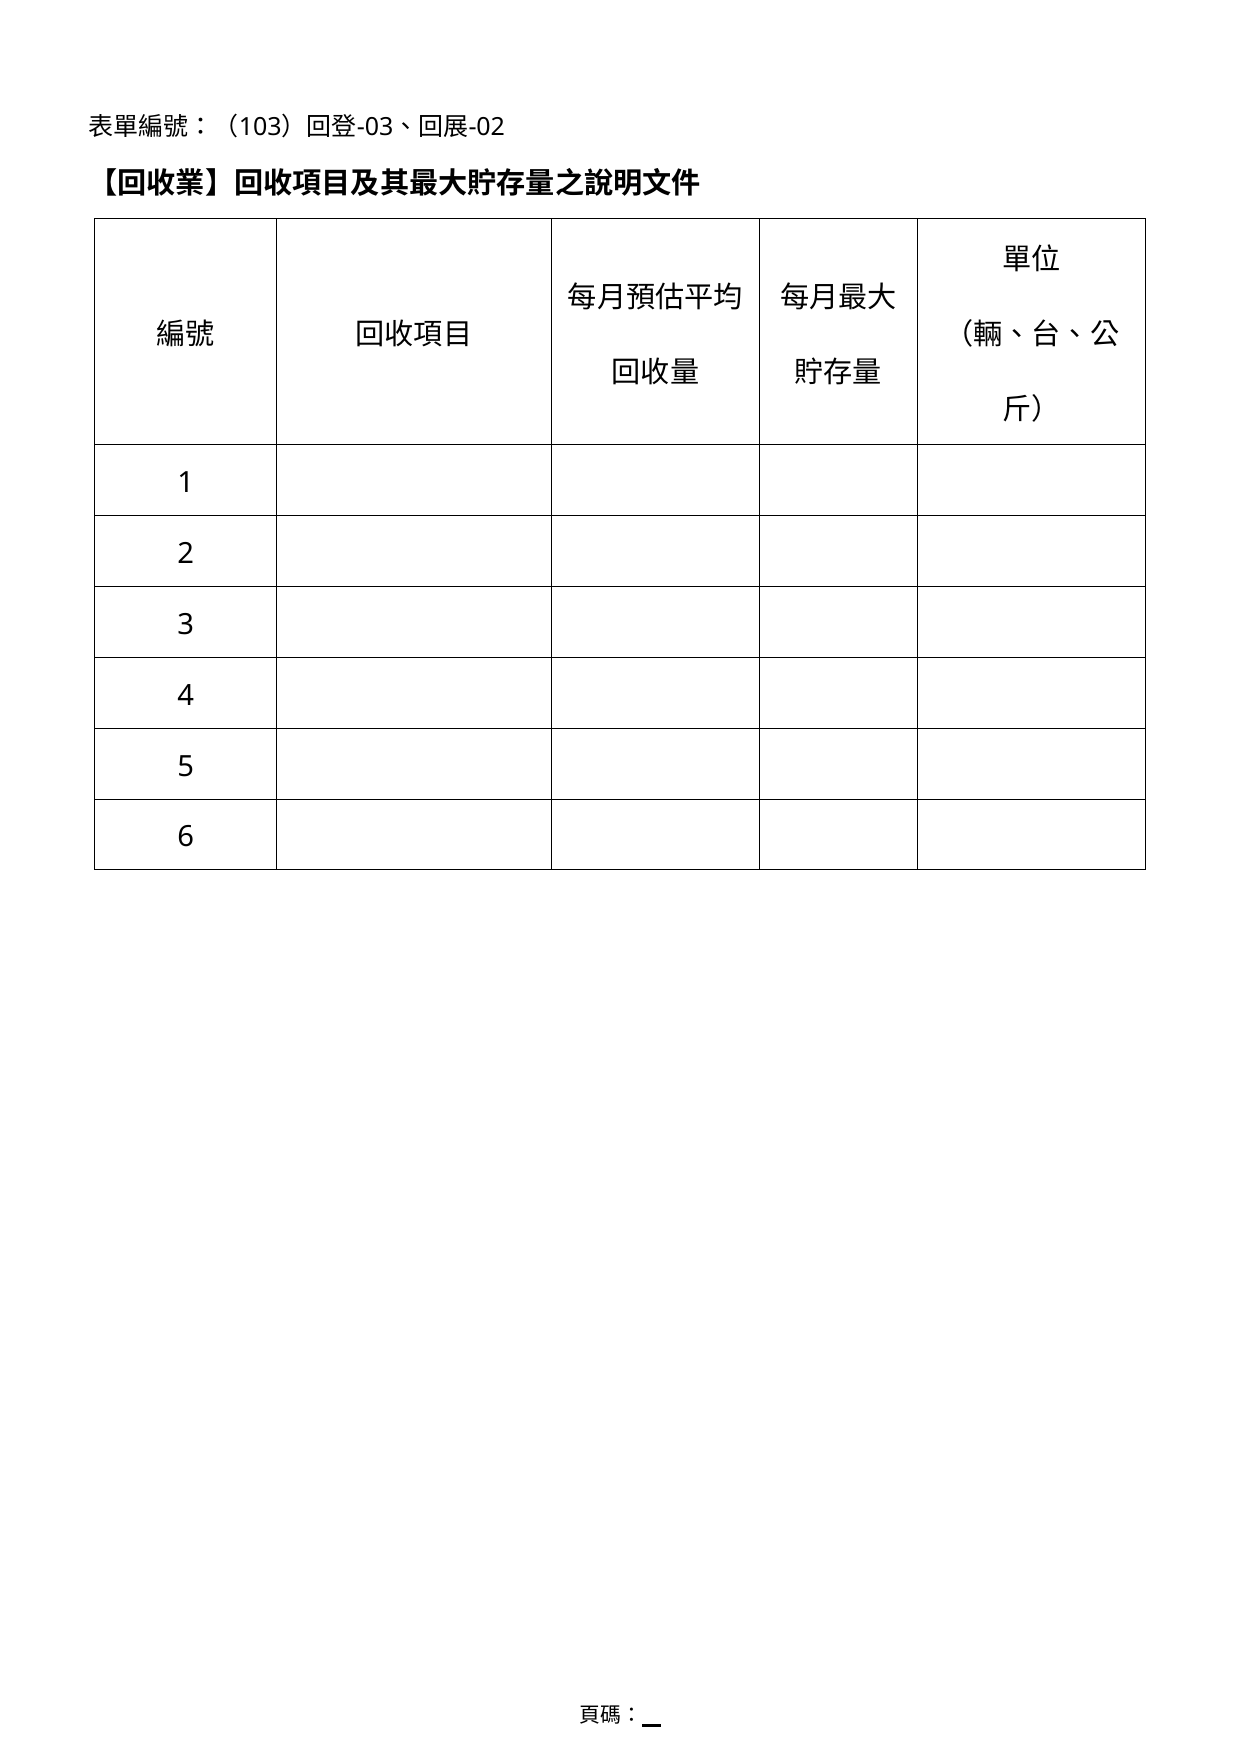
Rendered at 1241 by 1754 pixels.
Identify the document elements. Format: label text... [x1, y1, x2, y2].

table_cell [760, 658, 917, 728]
table_header 【回收業】回收項目及其最大貯存量之說明文件 [85, 143, 1155, 218]
table_cell [277, 587, 551, 657]
table_cell [760, 800, 917, 869]
table_cell [552, 516, 759, 586]
table_cell [277, 658, 551, 728]
table_cell [85, 218, 1155, 1020]
table_header 單位 （輛、台、公斤） [918, 219, 1145, 444]
table_header 每月預估平均 回收量 [552, 219, 759, 444]
table_cell [760, 587, 917, 657]
table_header 回收項目 [277, 219, 551, 444]
table_cell [277, 729, 551, 798]
table_cell 6 [95, 800, 276, 869]
table_cell 5 [95, 729, 276, 798]
table_header 每月最大 貯存量 [760, 219, 917, 444]
table_cell [918, 800, 1145, 869]
table_cell [918, 658, 1145, 728]
table_cell [918, 516, 1145, 586]
table_cell [918, 445, 1145, 515]
table_cell [918, 729, 1145, 798]
table_cell [277, 445, 551, 515]
table_cell 1 [95, 445, 276, 515]
table_cell [552, 729, 759, 798]
table_cell [760, 445, 917, 515]
table_header 編號 [95, 219, 276, 444]
table_cell 2 [95, 516, 276, 586]
table_cell [552, 658, 759, 728]
table_cell [918, 587, 1145, 657]
table_cell 4 [95, 658, 276, 728]
table_cell [760, 729, 917, 798]
table_cell [277, 800, 551, 869]
table_cell 3 [95, 587, 276, 657]
table_cell [760, 516, 917, 586]
table_cell [277, 516, 551, 586]
table_cell [552, 800, 759, 869]
table_cell [552, 587, 759, 657]
text 表單編號：（103）回登-03、回展-02 [89, 106, 1152, 143]
table_cell [552, 445, 759, 515]
